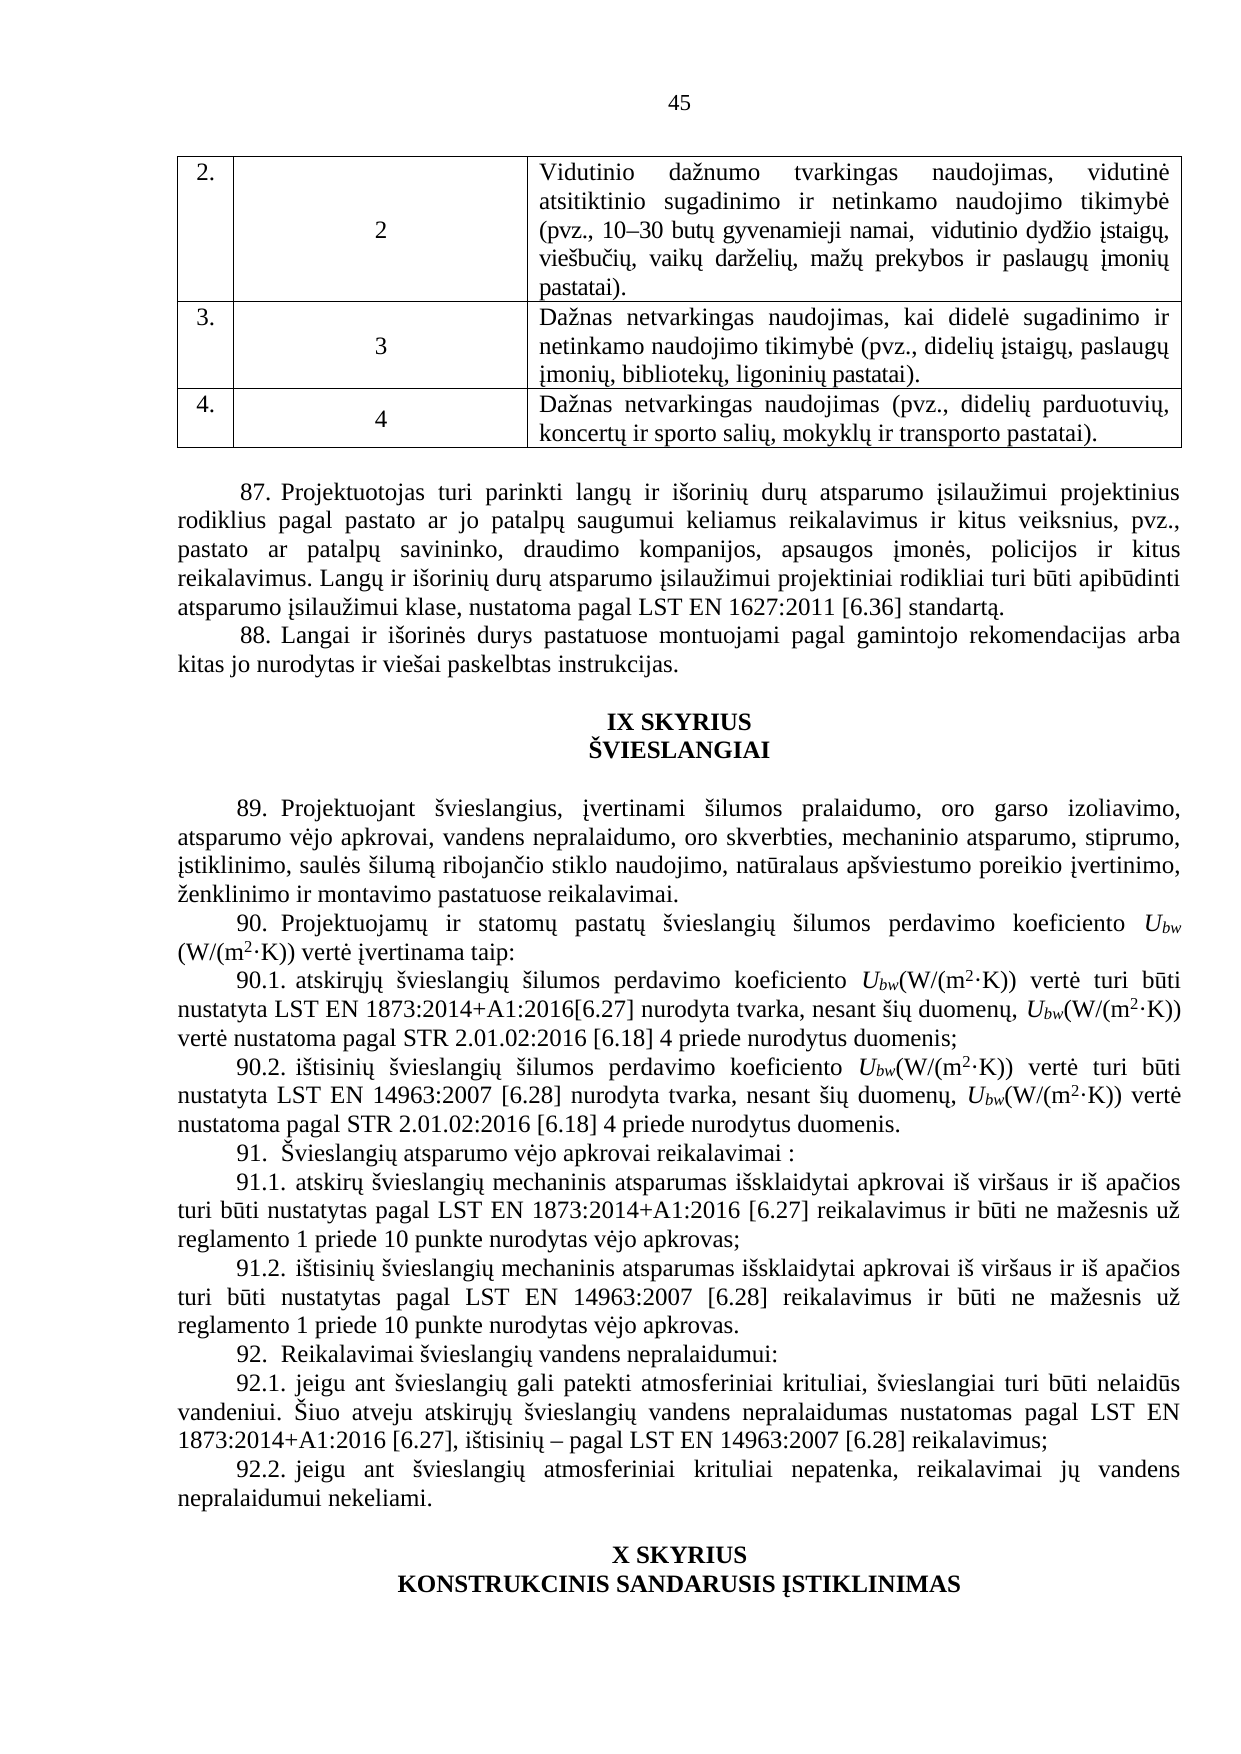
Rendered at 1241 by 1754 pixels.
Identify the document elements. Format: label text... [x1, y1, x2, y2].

text 87. Projektuotojas turi parinkti langų ir išorinių durų atsparumo įsilaužimui projektinius rodiklius pagal pastato ar jo patalpų saugumui keliamus reikalavimus ir kitus veiksnius, pvz., pastato ar patalpų savininko, draudimo kompanijos, apsaugos įmonės, policijos ir kitus reikalavimus. Langų ir išorinių durų atsparumo įsilaužimui projektiniai rodikliai turi būti apibūdinti atsparumo įsilaužimui klase, nustatoma pagal LST EN 1627:2011 [6.36] standartą. [177, 477, 1181, 620]
text 90.1. atskirųjų švieslangių šilumos perdavimo koeficiento Ubw(W/(m2·K)) vertė turi būti nustatyta LST EN 1873:2014+A1:2016[6.27] nurodyta tvarka, nesant šių duomenų, Ubw(W/(m2·K)) vertė nustatoma pagal STR 2.01.02:2016 [6.18] 4 priede nurodytus duomenis; [177, 965, 1181, 1052]
text ŠVIESLANGIAI [177, 735, 1181, 764]
text 90.2. ištisinių švieslangių šilumos perdavimo koeficiento Ubw(W/(m2·K)) vertė turi būti nustatyta LST EN 14963:2007 [6.28] nurodyta tvarka, nesant šių duomenų, Ubw(W/(m2·K)) vertė nustatoma pagal STR 2.01.02:2016 [6.18] 4 priede nurodytus duomenis. [177, 1052, 1181, 1138]
text 89. Projektuojant švieslangius, įvertinami šilumos pralaidumo, oro garso izoliavimo, atsparumo vėjo apkrovai, vandens nepralaidumo, oro skverbties, mechaninio atsparumo, stiprumo, įstiklinimo, saulės šilumą ribojančio stiklo naudojimo, natūralaus apšviestumo poreikio įvertinimo, ženklinimo ir montavimo pastatuose reikalavimai. [177, 793, 1181, 908]
text 88. Langai ir išorinės durys pastatuose montuojami pagal gamintojo rekomendacijas arba kitas jo nurodytas ir viešai paskelbtas instrukcijas. [177, 620, 1181, 678]
text 91.1. atskirų švieslangių mechaninis atsparumas išsklaidytai apkrovai iš viršaus ir iš apačios turi būti nustatytas pagal LST EN 1873:2014+A1:2016 [6.27] reikalavimus ir būti ne mažesnis už reglamento 1 priede 10 punkte nurodytas vėjo apkrovas; [177, 1167, 1181, 1253]
table_cell 2 [234, 157, 527, 301]
text KONSTRUKCINIS SANDARUSIS ĮSTIKLINIMAS [177, 1569, 1181, 1598]
table_cell Vidutinio dažnumo tvarkingas naudojimas, vidutinė atsitiktinio sugadinimo ir netinkamo naudojimo tikimybė (pvz., 10–30 butų gyvenamieji namai, vidutinio dydžio įstaigų, viešbučių, vaikų darželių, mažų prekybos ir paslaugų įmonių pastatai). [528, 157, 1181, 301]
text 92. Reikalavimai švieslangių vandens nepralaidumui: [177, 1339, 1181, 1368]
table_cell Dažnas netvarkingas naudojimas, kai didelė sugadinimo ir netinkamo naudojimo tikimybė (pvz., didelių įstaigų, paslaugų įmonių, bibliotekų, ligoninių pastatai). [528, 302, 1181, 388]
table_cell 3 [234, 302, 527, 388]
table_cell Dažnas netvarkingas naudojimas (pvz., didelių parduotuvių, koncertų ir sporto salių, mokyklų ir transporto pastatai). [528, 389, 1181, 447]
text X SKYRIUS [177, 1540, 1181, 1569]
table_cell 4 [234, 389, 527, 447]
text 90. Projektuojamų ir statomų pastatų švieslangių šilumos perdavimo koeficiento Ubw (W/(m2·K)) vertė įvertinama taip: [177, 908, 1181, 965]
text iX SKYRIUS [177, 707, 1181, 735]
text 92.2. jeigu ant švieslangių atmosferiniai krituliai nepatenka, reikalavimai jų vandens nepralaidumui nekeliami. [177, 1454, 1181, 1512]
text 91.2. ištisinių švieslangių mechaninis atsparumas išsklaidytai apkrovai iš viršaus ir iš apačios turi būti nustatytas pagal LST EN 14963:2007 [6.28] reikalavimus ir būti ne mažesnis už reglamento 1 priede 10 punkte nurodytas vėjo apkrovas. [177, 1253, 1181, 1339]
text 92.1. jeigu ant švieslangių gali patekti atmosferiniai krituliai, švieslangiai turi būti nelaidūs vandeniui. Šiuo atveju atskirųjų švieslangių vandens nepralaidumas nustatomas pagal LST EN 1873:2014+A1:2016 [6.27], ištisinių – pagal LST EN 14963:2007 [6.28] reikalavimus; [177, 1368, 1181, 1454]
table_cell 3. [178, 302, 233, 388]
table_cell 4. [178, 389, 233, 447]
text 91. Švieslangių atsparumo vėjo apkrovai reikalavimai : [177, 1138, 1181, 1167]
table_cell 2. [178, 157, 233, 301]
